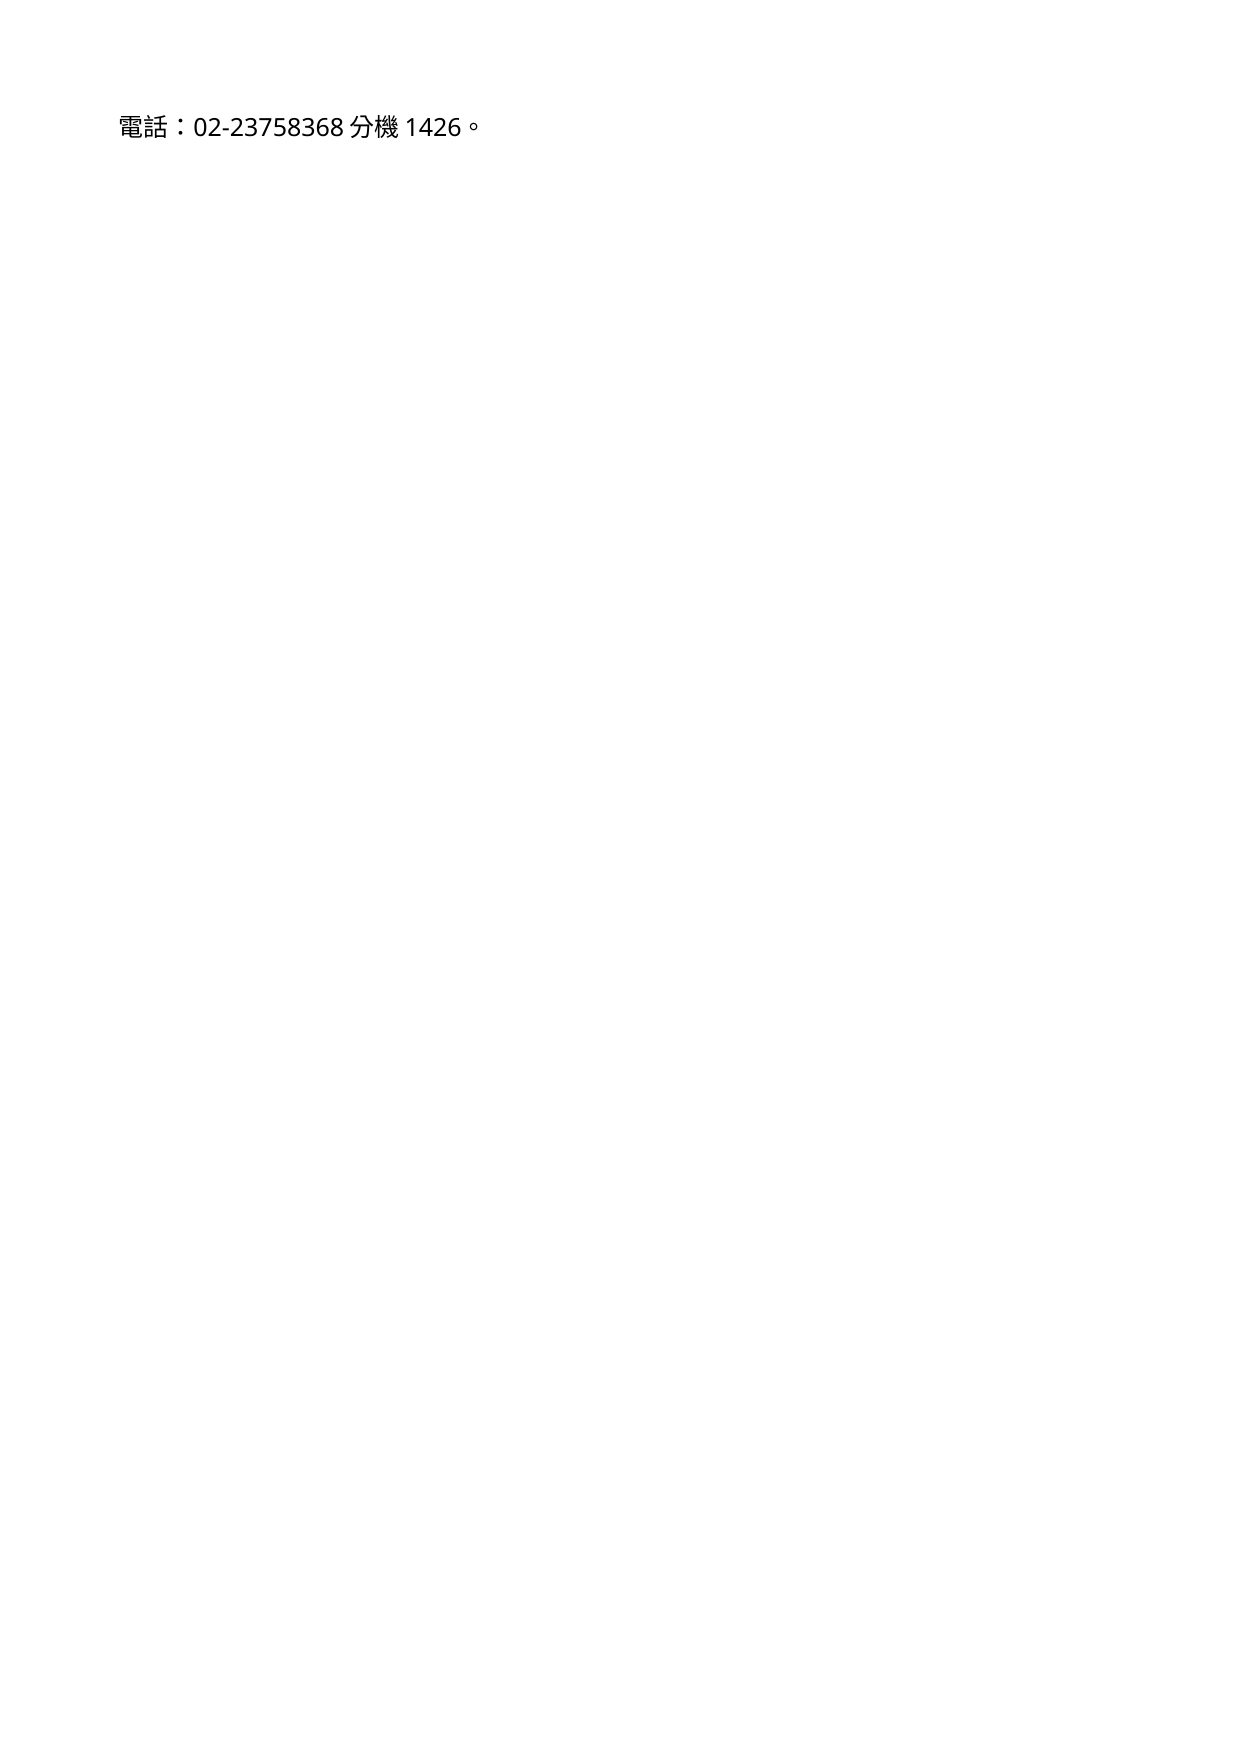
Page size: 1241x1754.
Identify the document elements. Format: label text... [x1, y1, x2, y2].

text 電話：02-23758368分機1426。 [118, 106, 1137, 144]
